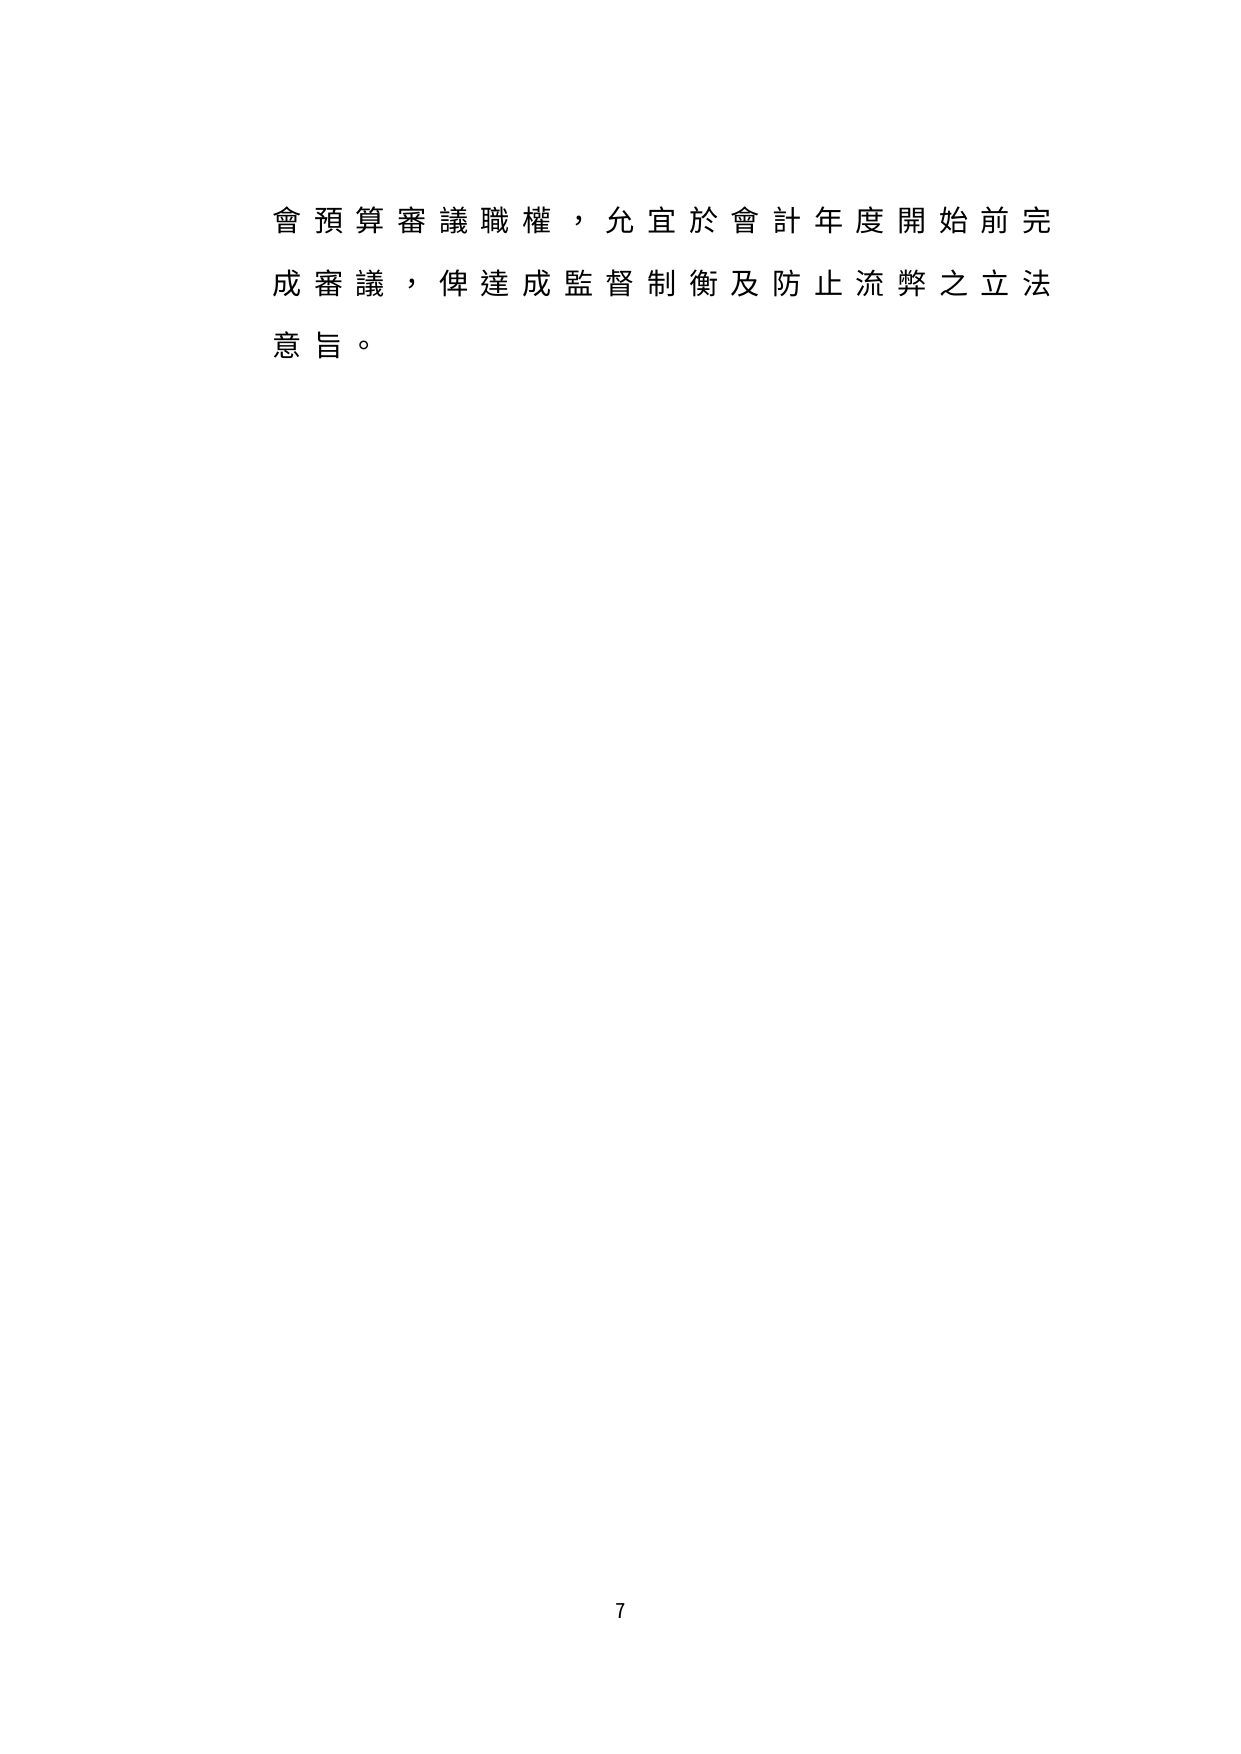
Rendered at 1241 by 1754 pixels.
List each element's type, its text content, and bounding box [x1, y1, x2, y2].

text 會預算審議職權，允宜於會計年度開始前完成審議，俾達成監督制衡及防止流弊之立法意旨。 [242, 177, 1058, 365]
